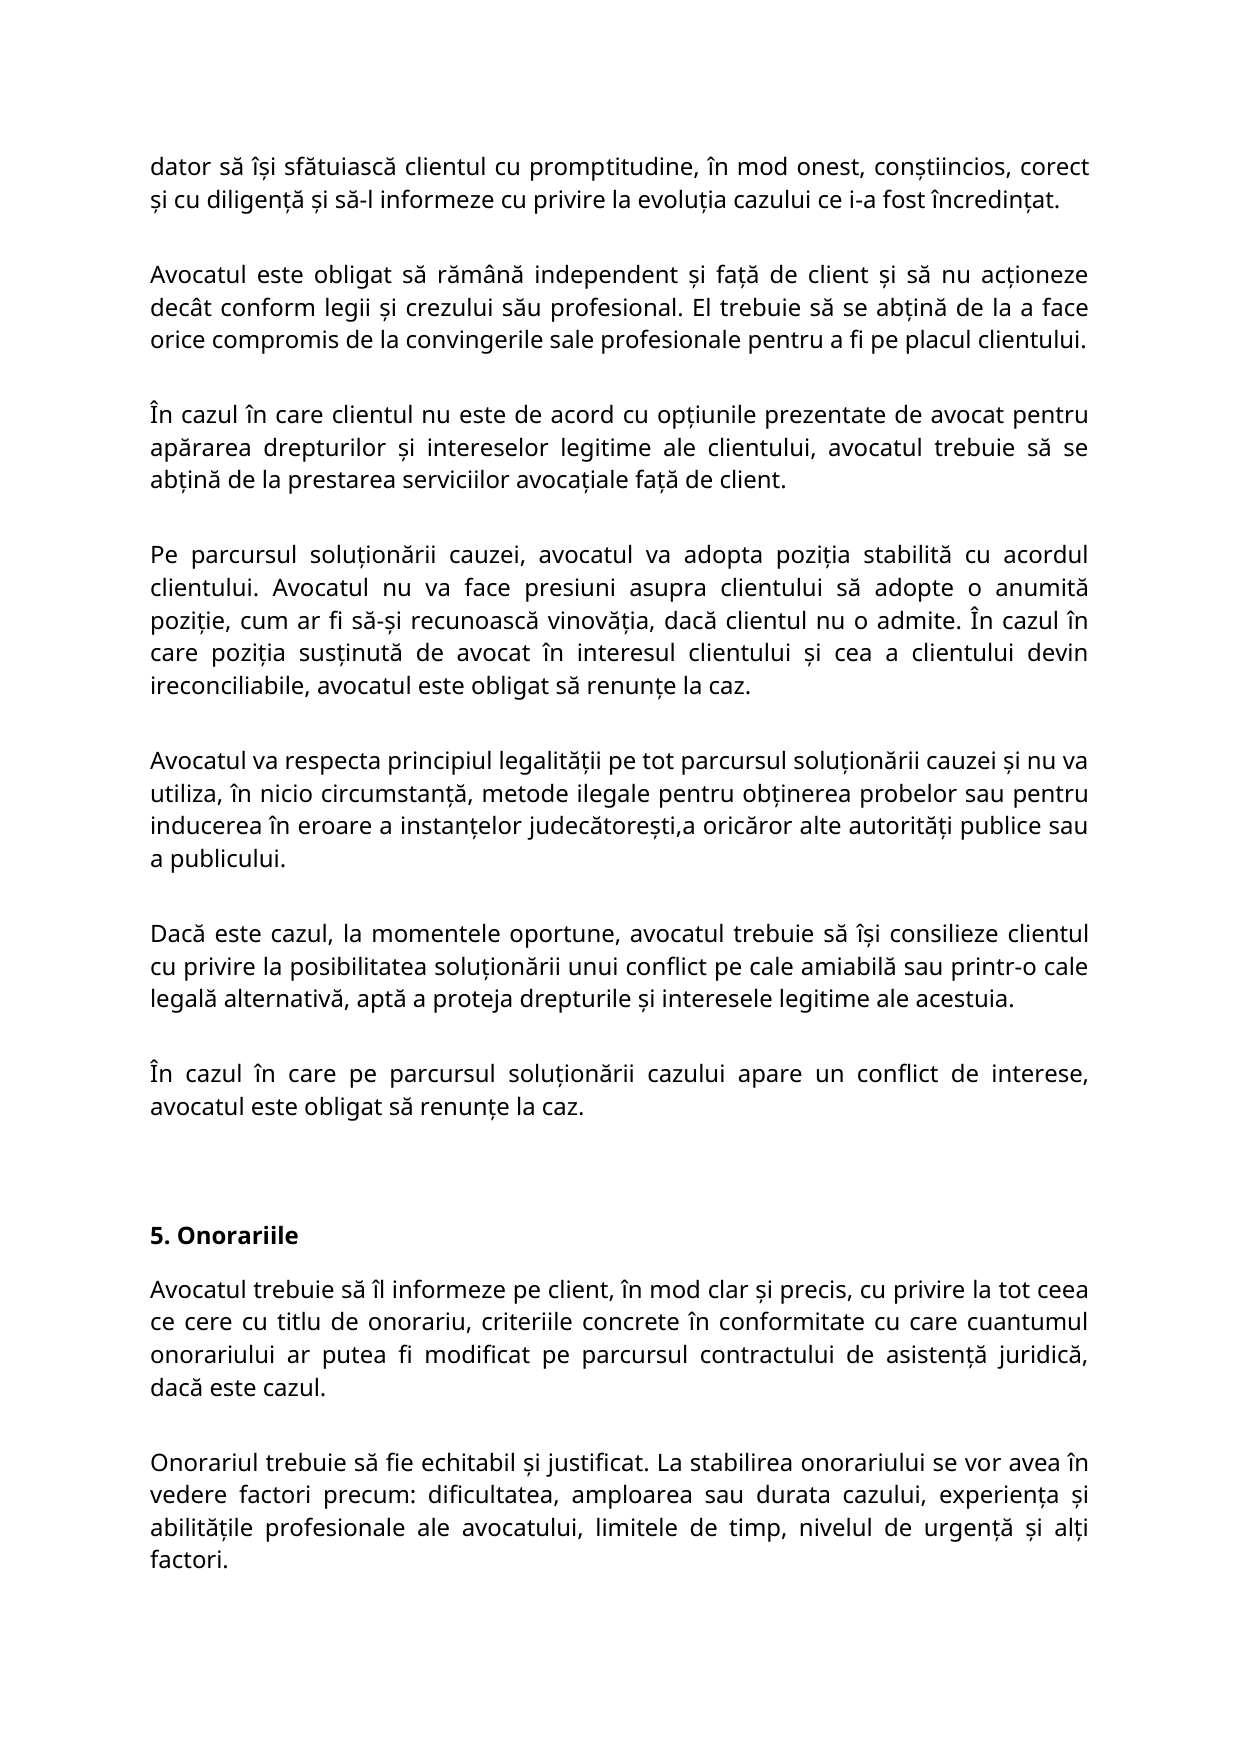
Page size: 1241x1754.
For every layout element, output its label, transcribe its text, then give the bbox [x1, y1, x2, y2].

text dator să își sfătuiască clientul cu promp­titudine, în mod onest, conștiincios, corect și cu diligență și să-l infor­meze cu privire la evoluția cazului ce i‑a fost încredințat. [150, 150, 1090, 215]
text Onorariul trebuie să fie echitabil și justificat. La stabilirea onorariului se vor avea în vedere factori precum: dificultatea, amploarea sau durata cazului, experiența și abilitățile profesionale ale avocatului, limitele de timp, nivelul de urgență și alți factori. [150, 1445, 1090, 1576]
text 5. Onorariile [150, 1219, 1090, 1251]
text Avocatul va respecta principiul legalității pe tot parcursul soluționării cauzei și nu va utiliza, în nicio circumstanță, metode ilegale pentru obținerea probelor sau pentru inducerea în eroare a instanțelor judecătorești,a oricăror alte autorități publice sau a publicului. [150, 744, 1090, 874]
text Dacă este cazul, la momentele oportune, avocatul trebuie să își consilieze clientul cu privire la posibilitatea soluționării unui conflict pe cale amiabilă sau printr-o cale legală alternativă, aptă a proteja drepturile și interesele legitime ale acestuia. [150, 917, 1090, 1014]
text În cazul în care clientul nu este de acord cu opțiunile prezentate de avocat pentru apărarea drepturilor și intereselor legitime ale clientului, avocatul trebuie să se abțină de la prestarea serviciilor avocațiale față de client. [150, 398, 1090, 496]
text Avocatul este obligat să rămână independent și față de client și să nu acționeze decât conform legii și crezului său profesional. El trebuie să se abțină de la a face orice compromis de la convingerile sale profesionale pentru a fi pe placul clientului. [150, 258, 1090, 356]
text Pe parcursul soluționării cauzei, avocatul va adopta poziția stabilită cu acordul clientului. Avocatul nu va face presiuni asupra clientului să adopte o anumită poziție, cum ar fi să-și recunoască vinovăția, dacă clientul nu o admite. În cazul în care poziția susținută de avocat în interesul clientului și cea a clientului devin ireconciliabile, avocatul este obligat să renunțe la caz. [150, 538, 1090, 701]
text Avocatul trebuie să îl informeze pe client, în mod clar și precis, cu privire la tot ceea ce cere cu titlu de onorariu, criteriile concrete în conformitate cu care cuantumul onorariului ar putea fi modificat pe parcursul contractului de asistență juridică, dacă este cazul. [150, 1272, 1090, 1403]
text În cazul în care pe parcursul soluționării cazului apare un conflict de interese, avocatul este obligat să renunțe la caz. [150, 1057, 1090, 1122]
